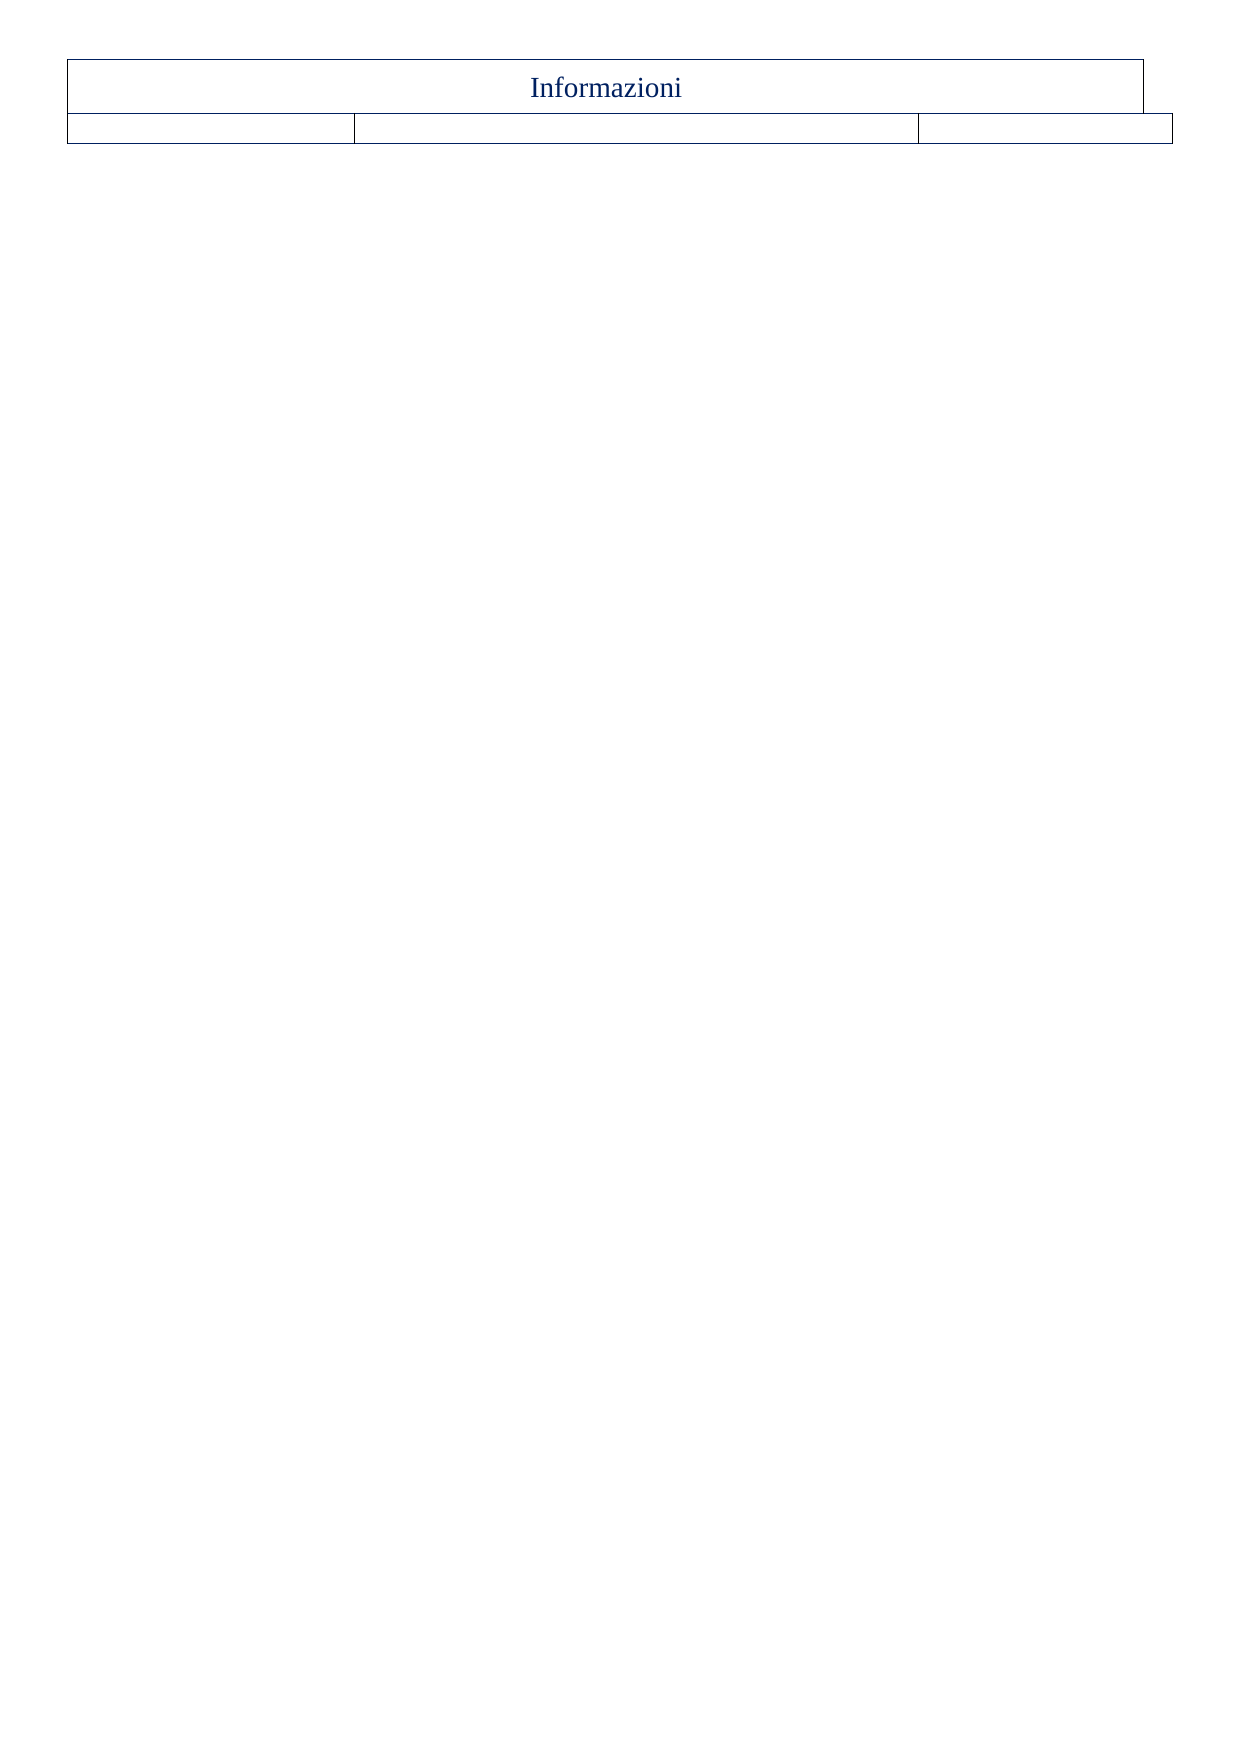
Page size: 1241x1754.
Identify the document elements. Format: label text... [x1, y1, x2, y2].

table_cell [355, 114, 918, 143]
table_cell [919, 114, 1172, 143]
table_cell [68, 114, 354, 143]
table_cell Informazioni [68, 60, 1143, 113]
table_cell [1144, 59, 1172, 113]
